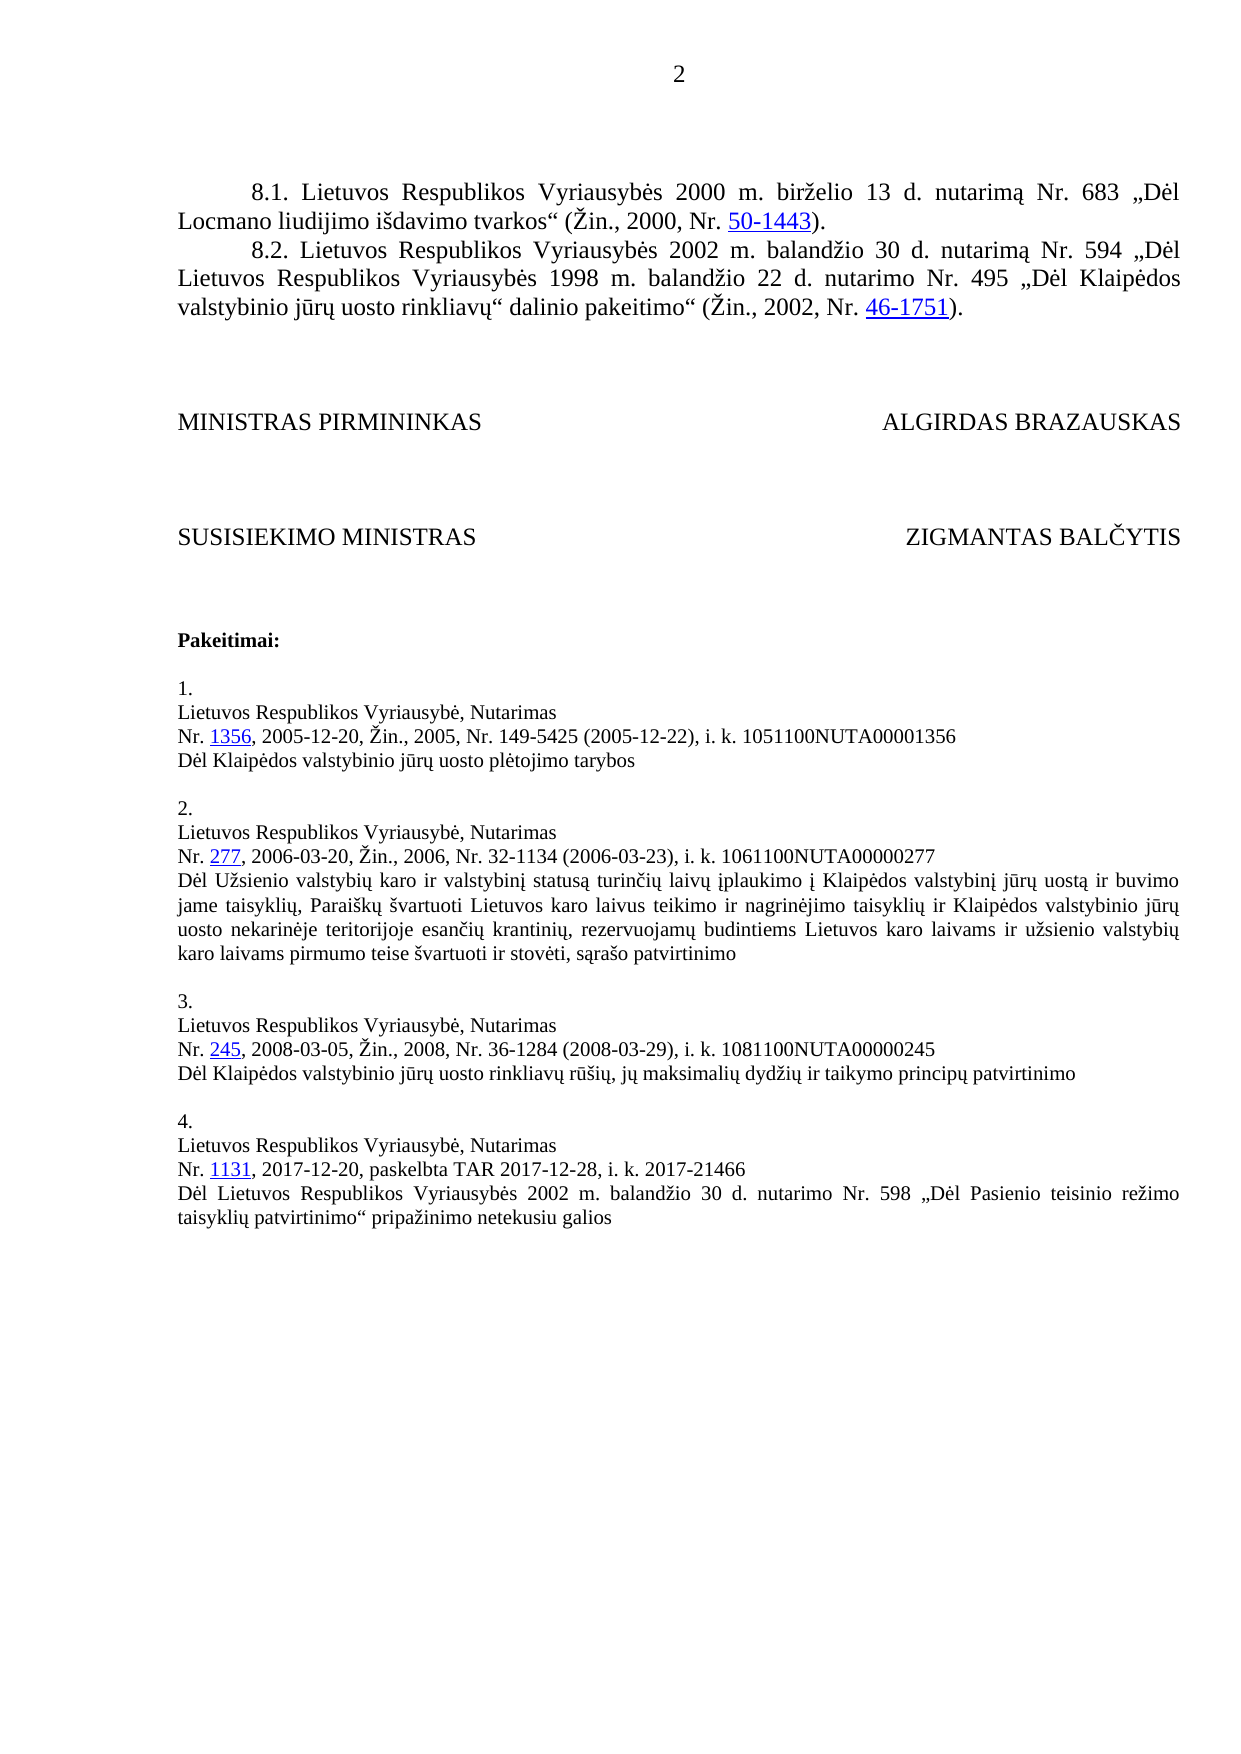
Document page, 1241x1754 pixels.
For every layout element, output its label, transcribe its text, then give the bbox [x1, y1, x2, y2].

text Lietuvos Respublikos Vyriausybė, Nutarimas [177, 700, 1181, 724]
text Dėl Užsienio valstybių karo ir valstybinį statusą turinčių laivų įplaukimo į Klaipėdos valstybinį jūrų uostą ir buvimo jame taisyklių, Paraiškų švartuoti Lietuvos karo laivus teikimo ir nagrinėjimo taisyklių ir Klaipėdos valstybinio jūrų uosto nekarinėje teritorijoje esančių krantinių, rezervuojamų budintiems Lietuvos karo laivams ir užsienio valstybių karo laivams pirmumo teise švartuoti ir stovėti, sąrašo patvirtinimo [177, 868, 1181, 965]
text MINISTRAS PIRMININKAS ALGIRDAS BRAZAUSKAS [177, 407, 1181, 436]
text 4. [177, 1109, 1181, 1133]
text Nr. 277, 2006-03-20, Žin., 2006, Nr. 32-1134 (2006-03-23), i. k. 1061100NUTA00000277 [177, 844, 1181, 868]
text Dėl Lietuvos Respublikos Vyriausybės 2002 m. balandžio 30 d. nutarimo Nr. 598 „Dėl Pasienio teisinio režimo taisyklių patvirtinimo“ pripažinimo netekusiu galios [177, 1181, 1181, 1229]
text Nr. 1131, 2017-12-20, paskelbta TAR 2017-12-28, i. k. 2017-21466 [177, 1157, 1181, 1181]
text 8.1. Lietuvos Respublikos Vyriausybės 2000 m. birželio 13 d. nutarimą Nr. 683 „Dėl Locmano liudijimo išdavimo tvarkos“ (Žin., 2000, Nr. 50-1443). [177, 177, 1181, 235]
text Nr. 1356, 2005-12-20, Žin., 2005, Nr. 149-5425 (2005-12-22), i. k. 1051100NUTA00001356 [177, 724, 1181, 748]
text Dėl Klaipėdos valstybinio jūrų uosto rinkliavų rūšių, jų maksimalių dydžių ir taikymo principų patvirtinimo [177, 1061, 1181, 1085]
text Lietuvos Respublikos Vyriausybė, Nutarimas [177, 1013, 1181, 1037]
text Dėl Klaipėdos valstybinio jūrų uosto plėtojimo tarybos [177, 748, 1181, 772]
text Pakeitimai: [177, 628, 1181, 652]
text 3. [177, 989, 1181, 1013]
text Lietuvos Respublikos Vyriausybė, Nutarimas [177, 820, 1181, 844]
text Lietuvos Respublikos Vyriausybė, Nutarimas [177, 1133, 1181, 1157]
text SUSISIEKIMO MINISTRAS ZIGMANTAS BALČYTIS [177, 522, 1181, 551]
text 8.2. Lietuvos Respublikos Vyriausybės 2002 m. balandžio 30 d. nutarimą Nr. 594 „Dėl Lietuvos Respublikos Vyriausybės 1998 m. balandžio 22 d. nutarimo Nr. 495 „Dėl Klaipėdos valstybinio jūrų uosto rinkliavų“ dalinio pakeitimo“ (Žin., 2002, Nr. 46-1751). [177, 235, 1181, 321]
text 2. [177, 796, 1181, 820]
text Nr. 245, 2008-03-05, Žin., 2008, Nr. 36-1284 (2008-03-29), i. k. 1081100NUTA00000245 [177, 1037, 1181, 1061]
text 1. [177, 676, 1181, 700]
